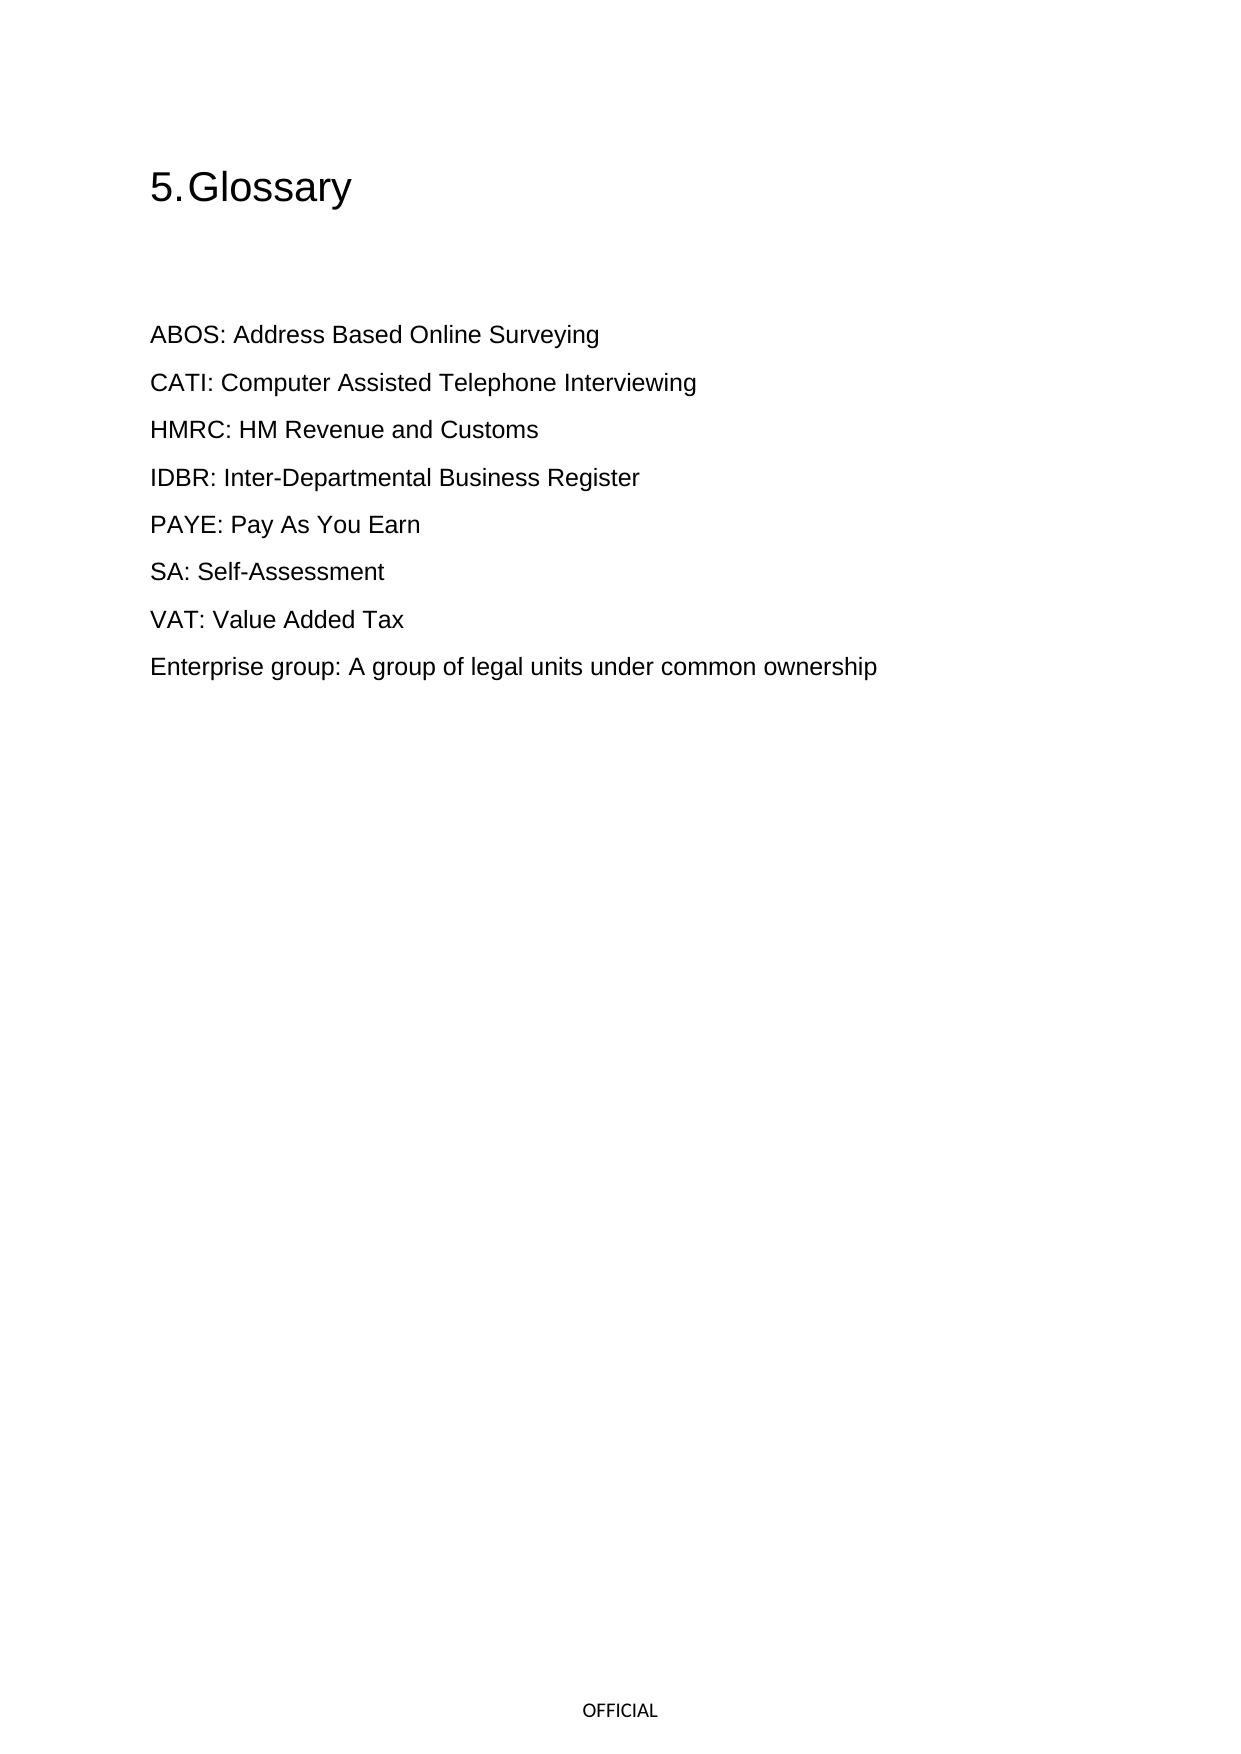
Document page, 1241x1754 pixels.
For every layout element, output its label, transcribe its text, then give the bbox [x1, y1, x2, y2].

text SA: Self-Assessment [150, 557, 1090, 586]
text PAYE: Pay As You Earn [150, 510, 1090, 539]
subtitle Glossary [150, 162, 1090, 210]
text Enterprise group: A group of legal units under common ownership [150, 652, 1090, 681]
text CATI: Computer Assisted Telephone Interviewing [150, 368, 1090, 396]
text VAT: Value Added Tax [150, 605, 1090, 633]
text IDBR: Inter-Departmental Business Register [150, 462, 1090, 491]
text ABOS: Address Based Online Surveying [150, 320, 1090, 349]
text HMRC: HM Revenue and Customs [150, 415, 1090, 444]
